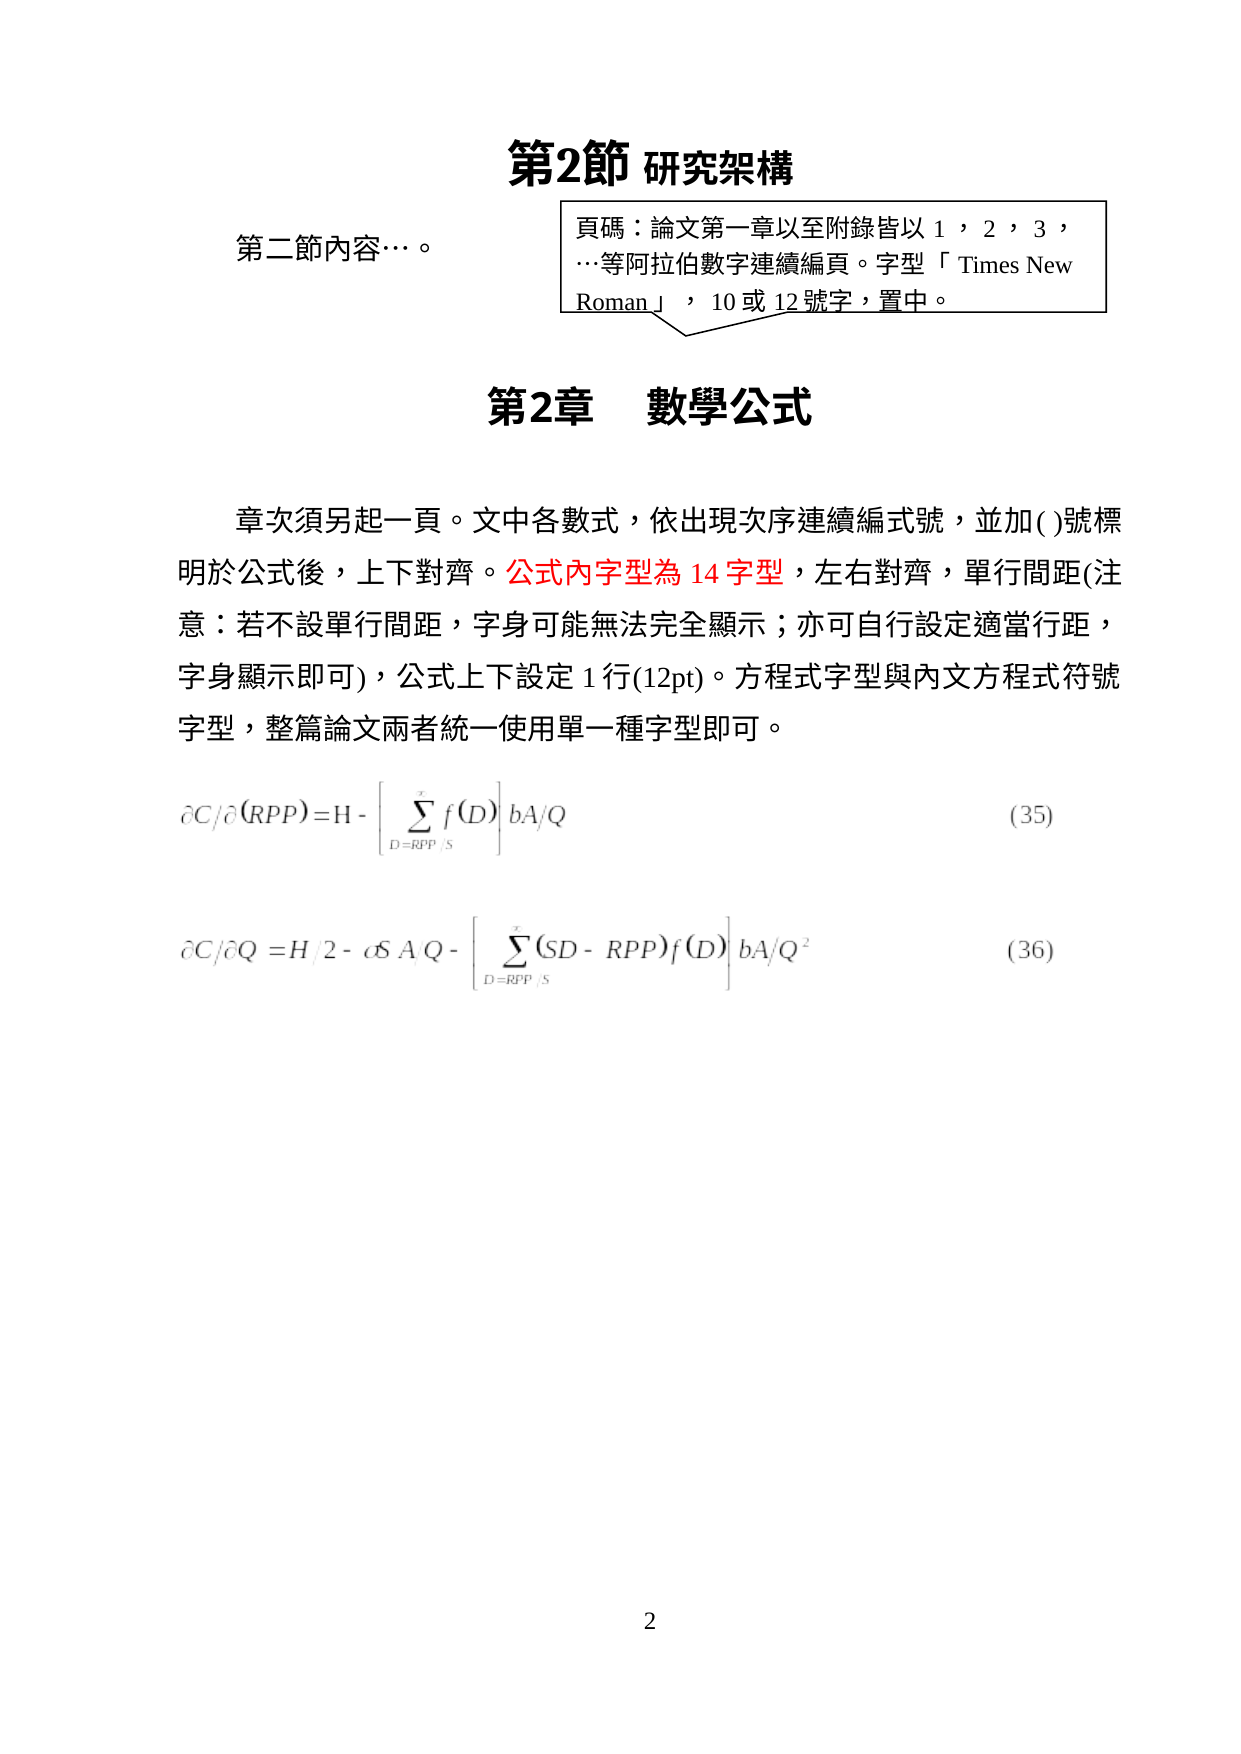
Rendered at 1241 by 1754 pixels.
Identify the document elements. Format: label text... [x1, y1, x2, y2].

text [1108, 218, 1122, 270]
list 研究架構 [177, 141, 1122, 193]
text 章次須另起一頁。文中各數式，依出現次序連續編式號，並加( )號標明於公式後，上下對齊。公式內字型為14字型，左右對齊，單行間距(注意：若不設單行間距，字身可能無法完全顯示；亦可自行設定適當行距，字身顯示即可)，公式上下設定1行(12pt)。方程式字型與內文方程式符號字型，整篇論文兩者統一使用單一種字型即可。 [177, 490, 1122, 750]
text 第二節內容…。 [177, 218, 560, 270]
list 數學公式 [177, 374, 1122, 434]
